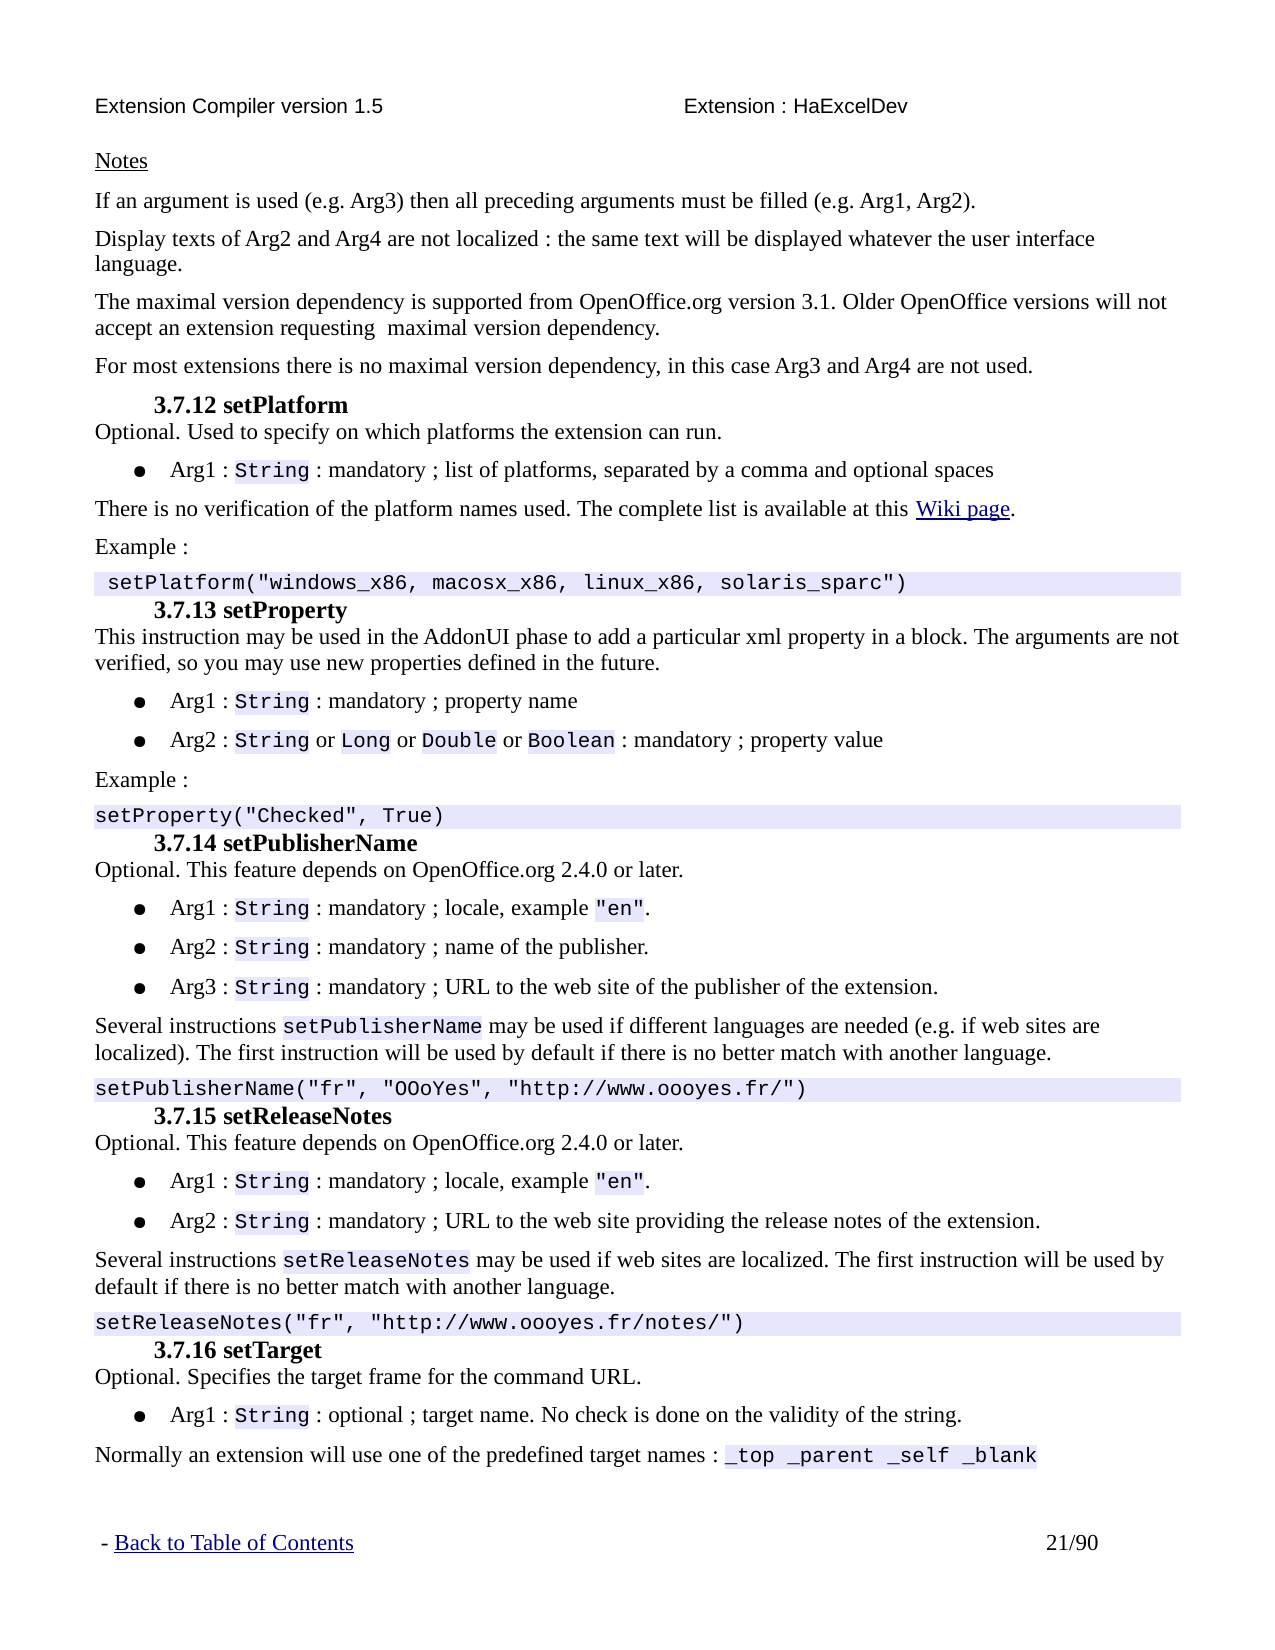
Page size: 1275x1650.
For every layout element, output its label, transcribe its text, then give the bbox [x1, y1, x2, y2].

list Arg1 : String : mandatory ; property name [132, 688, 1181, 715]
text Optional. This feature depends on OpenOffice.org 2.4.0 or later. [94, 1130, 1181, 1156]
text Optional. Specifies the target frame for the command URL. [94, 1364, 1181, 1390]
text This instruction may be used in the AddonUI phase to add a particular xml property in a block. The arguments are not verified, so you may use new properties defined in the future. [94, 624, 1181, 675]
subtitle setReleaseNotes [153, 1102, 1181, 1130]
list Arg2 : String or Long or Double or Boolean : mandatory ; property value [132, 727, 1181, 754]
subtitle setTarget [153, 1336, 1181, 1364]
text Example : [94, 767, 1181, 792]
text Several instructions setPublisherName may be used if different languages are needed (e.g. if web sites are localized). The first instruction will be used by default if there is no better match with another language. [94, 1013, 1181, 1066]
text Optional. This feature depends on OpenOffice.org 2.4.0 or later. [94, 857, 1181, 882]
text Display texts of Arg2 and Arg4 are not localized : the same text will be displayed whatever the user interface language. [94, 226, 1181, 277]
text Example : [94, 534, 1181, 560]
subtitle setProperty [153, 596, 1181, 624]
subtitle setPlatform [153, 391, 1181, 419]
text setReleaseNotes("fr", "http://www.oooyes.fr/notes/") [94, 1312, 1181, 1336]
text There is no verification of the platform names used. The complete list is available at this Wiki page. [94, 496, 1181, 522]
list Arg2 : String : mandatory ; name of the publisher. [132, 934, 1181, 961]
text Optional. Used to specify on which platforms the extension can run. [94, 419, 1181, 444]
text The maximal version dependency is supported from OpenOffice.org version 3.1. Older OpenOffice versions will not accept an extension requesting maximal version dependency. [94, 289, 1181, 340]
subtitle setPublisherName [153, 829, 1181, 857]
text setProperty("Checked", True) [94, 805, 1181, 829]
text setPlatform("windows_x86, macosx_x86, linux_x86, solaris_sparc") [94, 572, 1181, 596]
list Arg3 : String : mandatory ; URL to the web site of the publisher of the extension. [132, 974, 1181, 1001]
text If an argument is used (e.g. Arg3) then all preceding arguments must be filled (e.g. Arg1, Arg2). [94, 188, 1181, 213]
text For most extensions there is no maximal version dependency, in this case Arg3 and Arg4 are not used. [94, 353, 1181, 378]
text Several instructions setReleaseNotes may be used if web sites are localized. The first instruction will be used by default if there is no better match with another language. [94, 1247, 1181, 1300]
list Arg2 : String : mandatory ; URL to the web site providing the release notes of the extension. [132, 1208, 1181, 1235]
list Arg1 : String : mandatory ; locale, example "en". [132, 895, 1181, 922]
list Arg1 : String : mandatory ; locale, example "en". [132, 1168, 1181, 1195]
text setPublisherName("fr", "OOoYes", "http://www.oooyes.fr/") [94, 1078, 1181, 1102]
text Notes [94, 147, 1181, 173]
text Normally an extension will use one of the predefined target names : _top _parent _self _blank [94, 1442, 1181, 1469]
list Arg1 : String : optional ; target name. No check is done on the validity of the string. [132, 1402, 1181, 1429]
list Arg1 : String : mandatory ; list of platforms, separated by a comma and optional spaces [132, 457, 1181, 484]
